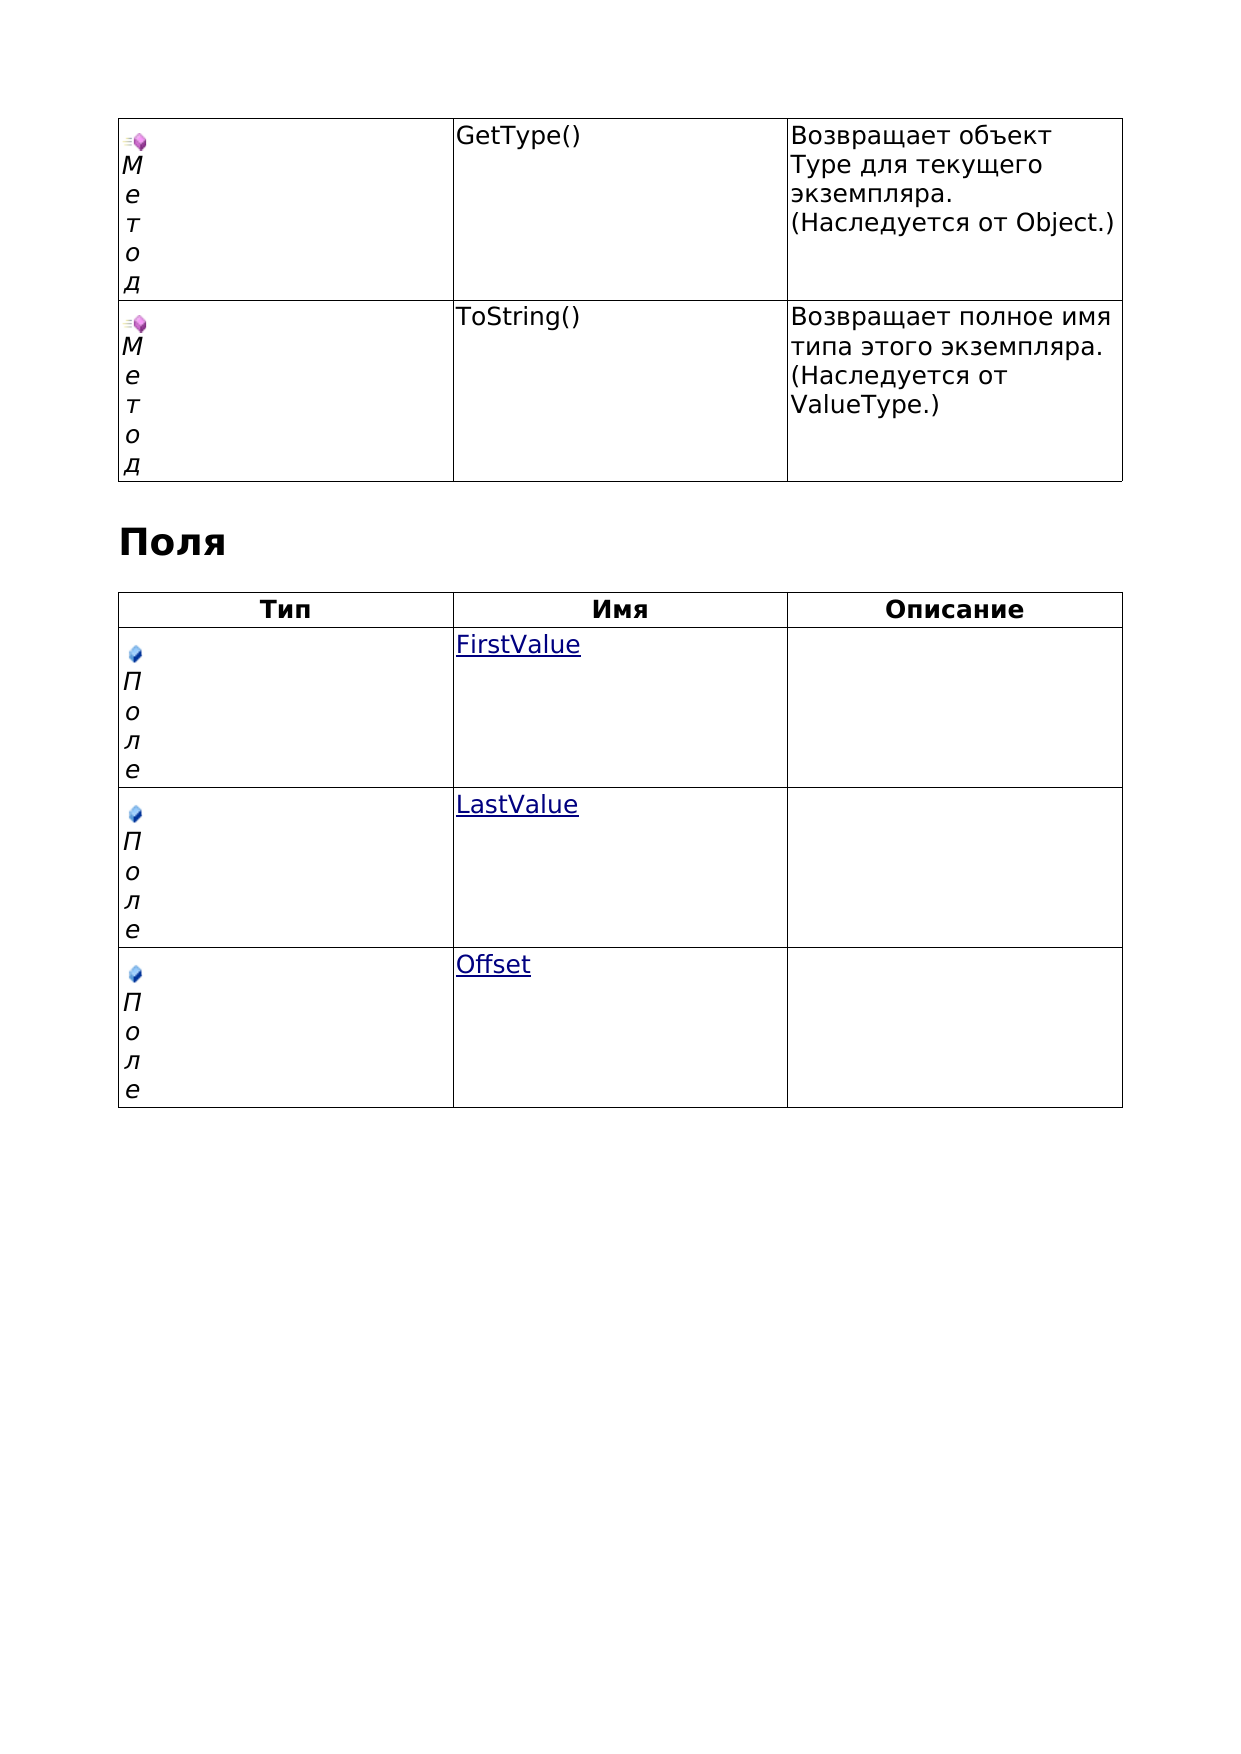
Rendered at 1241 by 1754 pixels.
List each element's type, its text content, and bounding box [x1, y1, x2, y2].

picture [121, 642, 147, 668]
table_cell Offset [454, 948, 787, 1107]
picture [121, 962, 147, 988]
table_cell FirstValue [454, 628, 787, 787]
subtitle Поля [118, 521, 1122, 564]
table_cell [788, 628, 1122, 787]
table_cell [788, 788, 1122, 947]
table_cell [119, 628, 453, 787]
table_cell [119, 119, 453, 299]
table_cell [119, 948, 453, 1107]
picture [121, 802, 147, 828]
table_cell [119, 301, 453, 481]
picture [121, 133, 147, 151]
table_cell LastValue [454, 788, 787, 947]
table_header Тип [119, 593, 453, 627]
table_cell [119, 788, 453, 947]
table_cell GetType() [454, 119, 787, 299]
table_cell [788, 948, 1122, 1107]
table_cell Возвращает полное имя типа этого экземпляра. (Наследуется от ValueType.) [788, 301, 1122, 481]
table_header Имя [454, 593, 787, 627]
table_cell Возвращает объект Type для текущего экземпляра. (Наследуется от Object.) [788, 119, 1122, 299]
table_cell ToString() [454, 301, 787, 481]
table_header Описание [788, 593, 1122, 627]
picture [121, 315, 147, 333]
